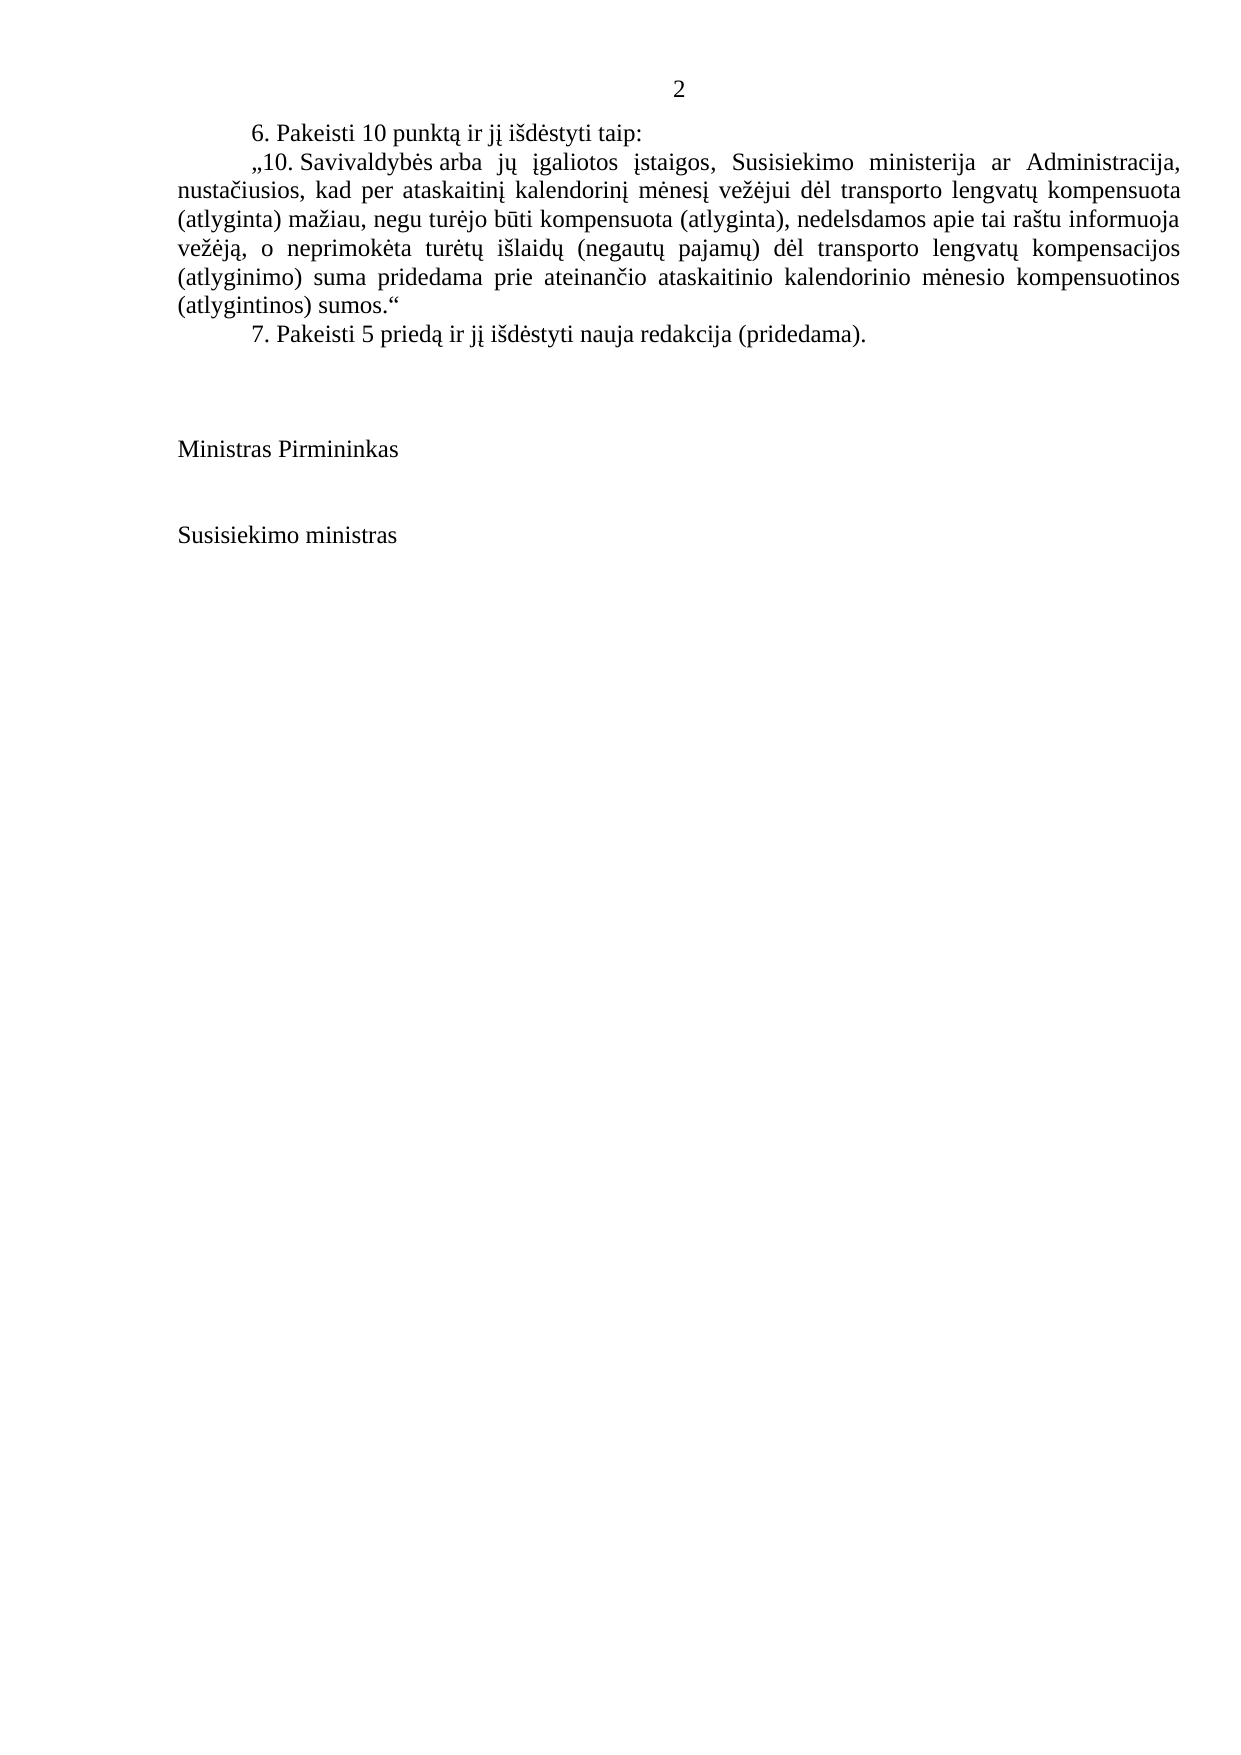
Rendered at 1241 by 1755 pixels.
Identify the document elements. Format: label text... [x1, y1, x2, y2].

text Ministras Pirmininkas [177, 434, 1181, 463]
text 7. Pakeisti 5 priedą ir jį išdėstyti nauja redakcija (pridedama). [177, 319, 1181, 348]
text „10. Savivaldybės arba jų įgaliotos įstaigos, Susisiekimo ministerija ar Administracija, nustačiusios, kad per ataskaitinį kalendorinį mėnesį vežėjui dėl transporto lengvatų kompensuota (atlyginta) mažiau, negu turėjo būti kompensuota (atlyginta), nedelsdamos apie tai raštu informuoja vežėją, o neprimokėta turėtų išlaidų (negautų pajamų) dėl transporto lengvatų kompensacijos (atlyginimo) suma pridedama prie ateinančio ataskaitinio kalendorinio mėnesio kompensuotinos (atlygintinos) sumos.“ [177, 147, 1181, 319]
text 6. Pakeisti 10 punktą ir jį išdėstyti taip: [251, 118, 1181, 147]
text Susisiekimo ministras [177, 521, 1181, 549]
